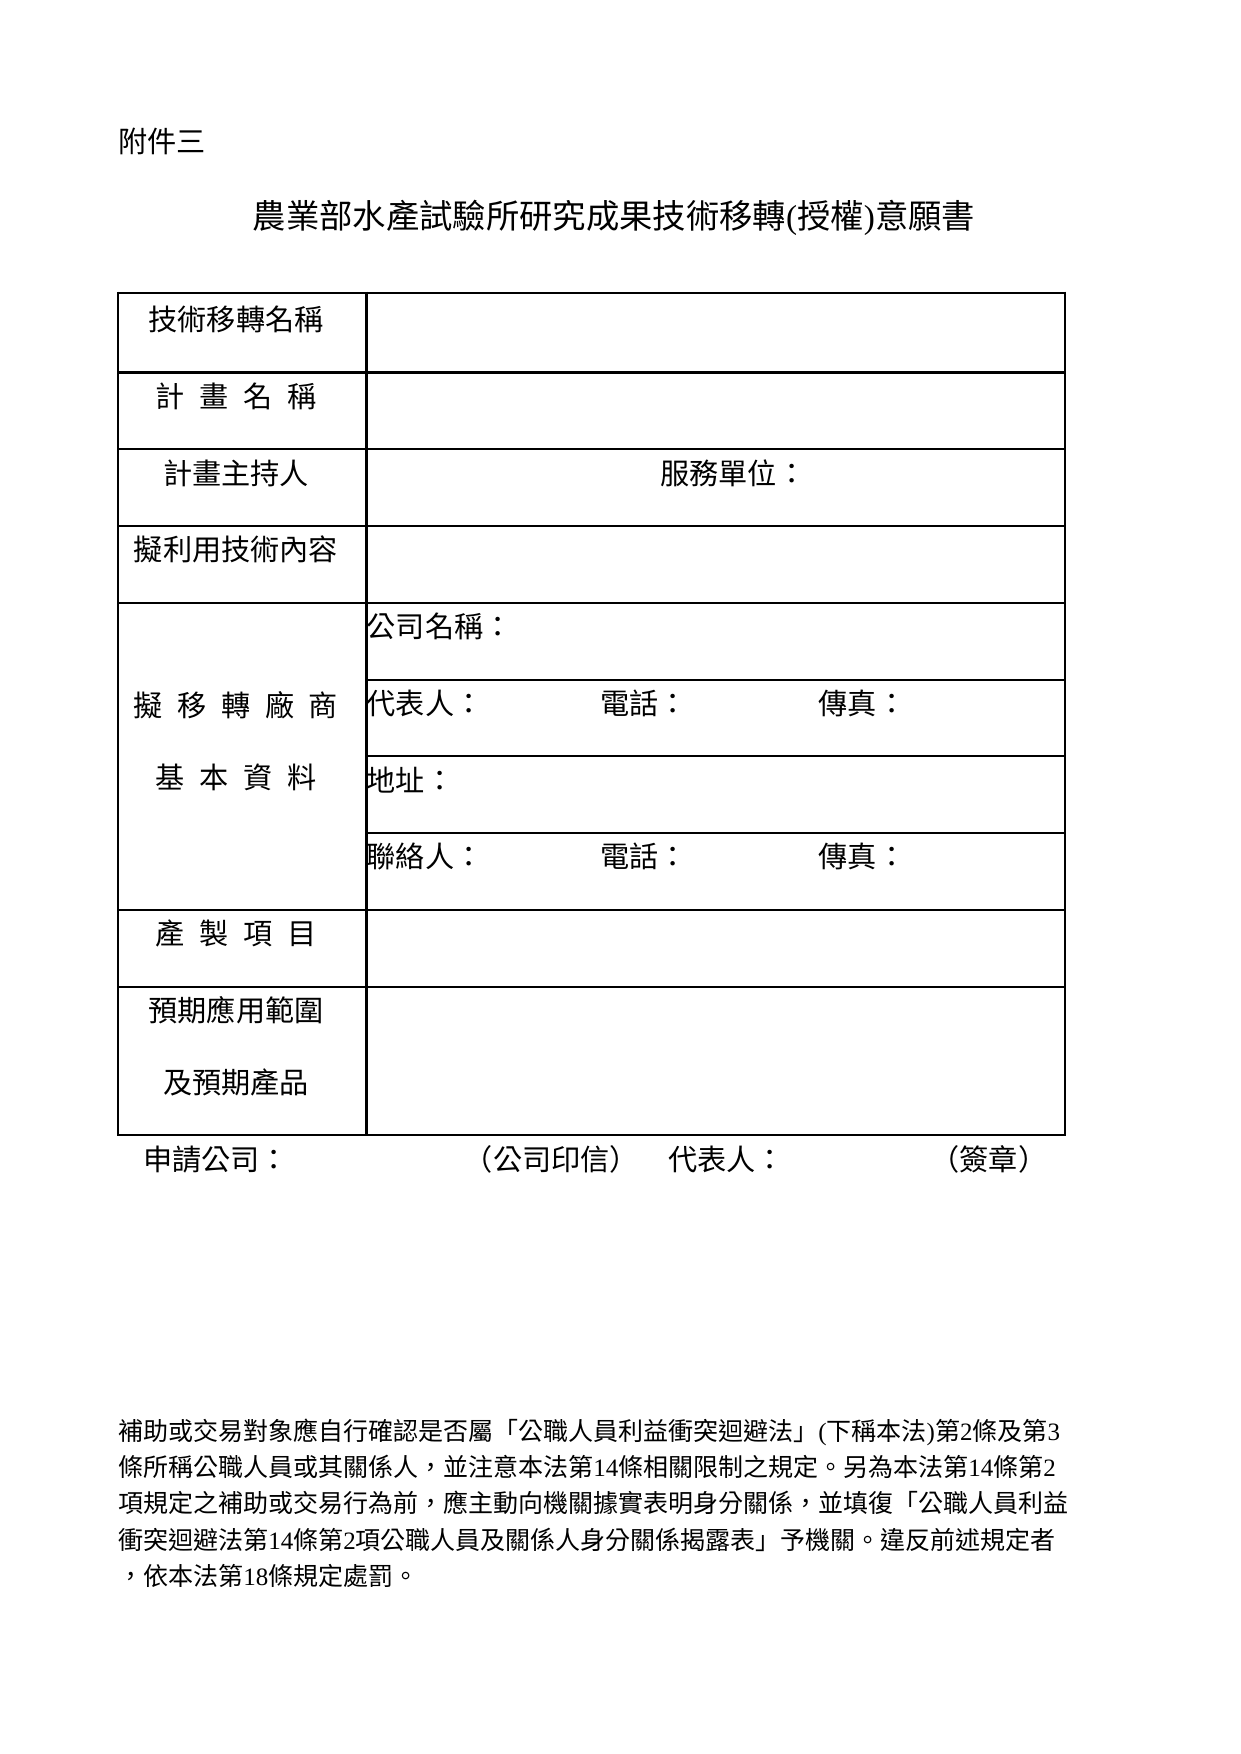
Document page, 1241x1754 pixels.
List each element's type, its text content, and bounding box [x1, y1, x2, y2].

table_cell [368, 374, 1064, 448]
table_cell 計 畫 名 稱 [119, 374, 365, 448]
text 附件三 [118, 118, 1122, 160]
text 補助或交易對象應自行確認是否屬「公職人員利益衝突迴避法」(下稱本法)第2條及第3條所稱公職人員或其關係人，並注意本法第14條相關限制之規定。另為本法第14條第2項規定之補助或交易行為前，應主動向機關據實表明身分關係，並填復「公職人員利益衝突迴避法第14條第2項公職人員及關係人身分關係揭露表」予機關。違反前述規定者，依本法第18條規定處罰。 [118, 1411, 1072, 1593]
table_cell 擬 移 轉 廠 商 基 本 資 料 [119, 604, 365, 909]
table_header 技術移轉名稱 [119, 294, 365, 371]
table_cell 服務單位： [368, 450, 1064, 525]
table_cell 產 製 項 目 [119, 911, 365, 986]
table_cell 公司名稱： [368, 604, 1064, 678]
table_header [368, 294, 1064, 371]
table_cell 地址： [368, 757, 1064, 832]
table_cell [368, 527, 1064, 602]
table_cell 聯絡人： 電話： 傳真： [368, 834, 1064, 909]
table_cell [368, 988, 1064, 1134]
table_cell 計畫主持人 [119, 450, 365, 525]
table_cell 代表人： 電話： 傳真： [368, 681, 1064, 755]
table_cell [368, 911, 1064, 986]
text 農業部水產試驗所研究成果技術移轉(授權)意願書 [118, 190, 1109, 238]
table_cell 預期應用範圍 及預期產品 [119, 988, 365, 1134]
table_cell 擬利用技術內容 [119, 527, 365, 602]
text 申請公司： （公司印信） 代表人： （簽章） [118, 1136, 1072, 1178]
